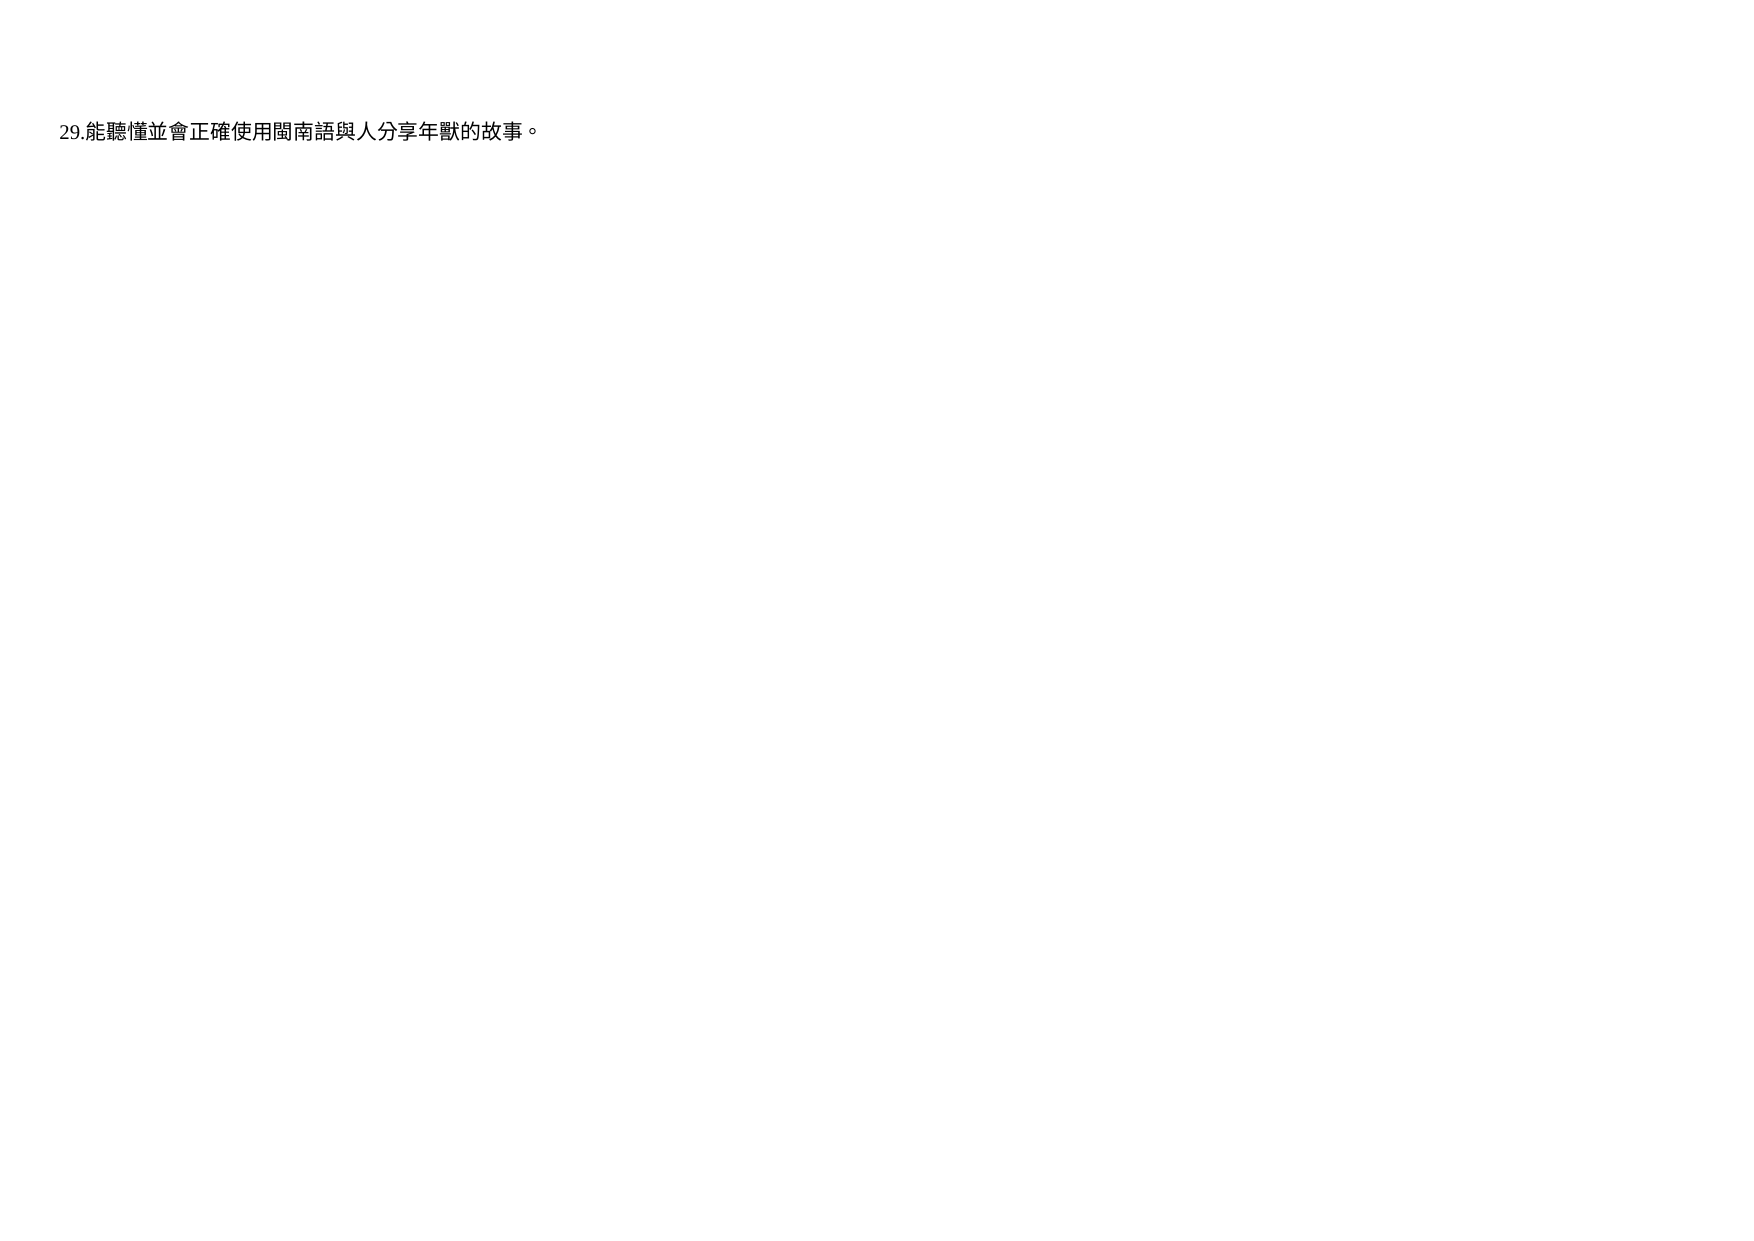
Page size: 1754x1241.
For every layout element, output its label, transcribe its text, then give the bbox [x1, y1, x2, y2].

text 29.能聽懂並會正確使用閩南語與人分享年獸的故事。 [59, 89, 1695, 151]
